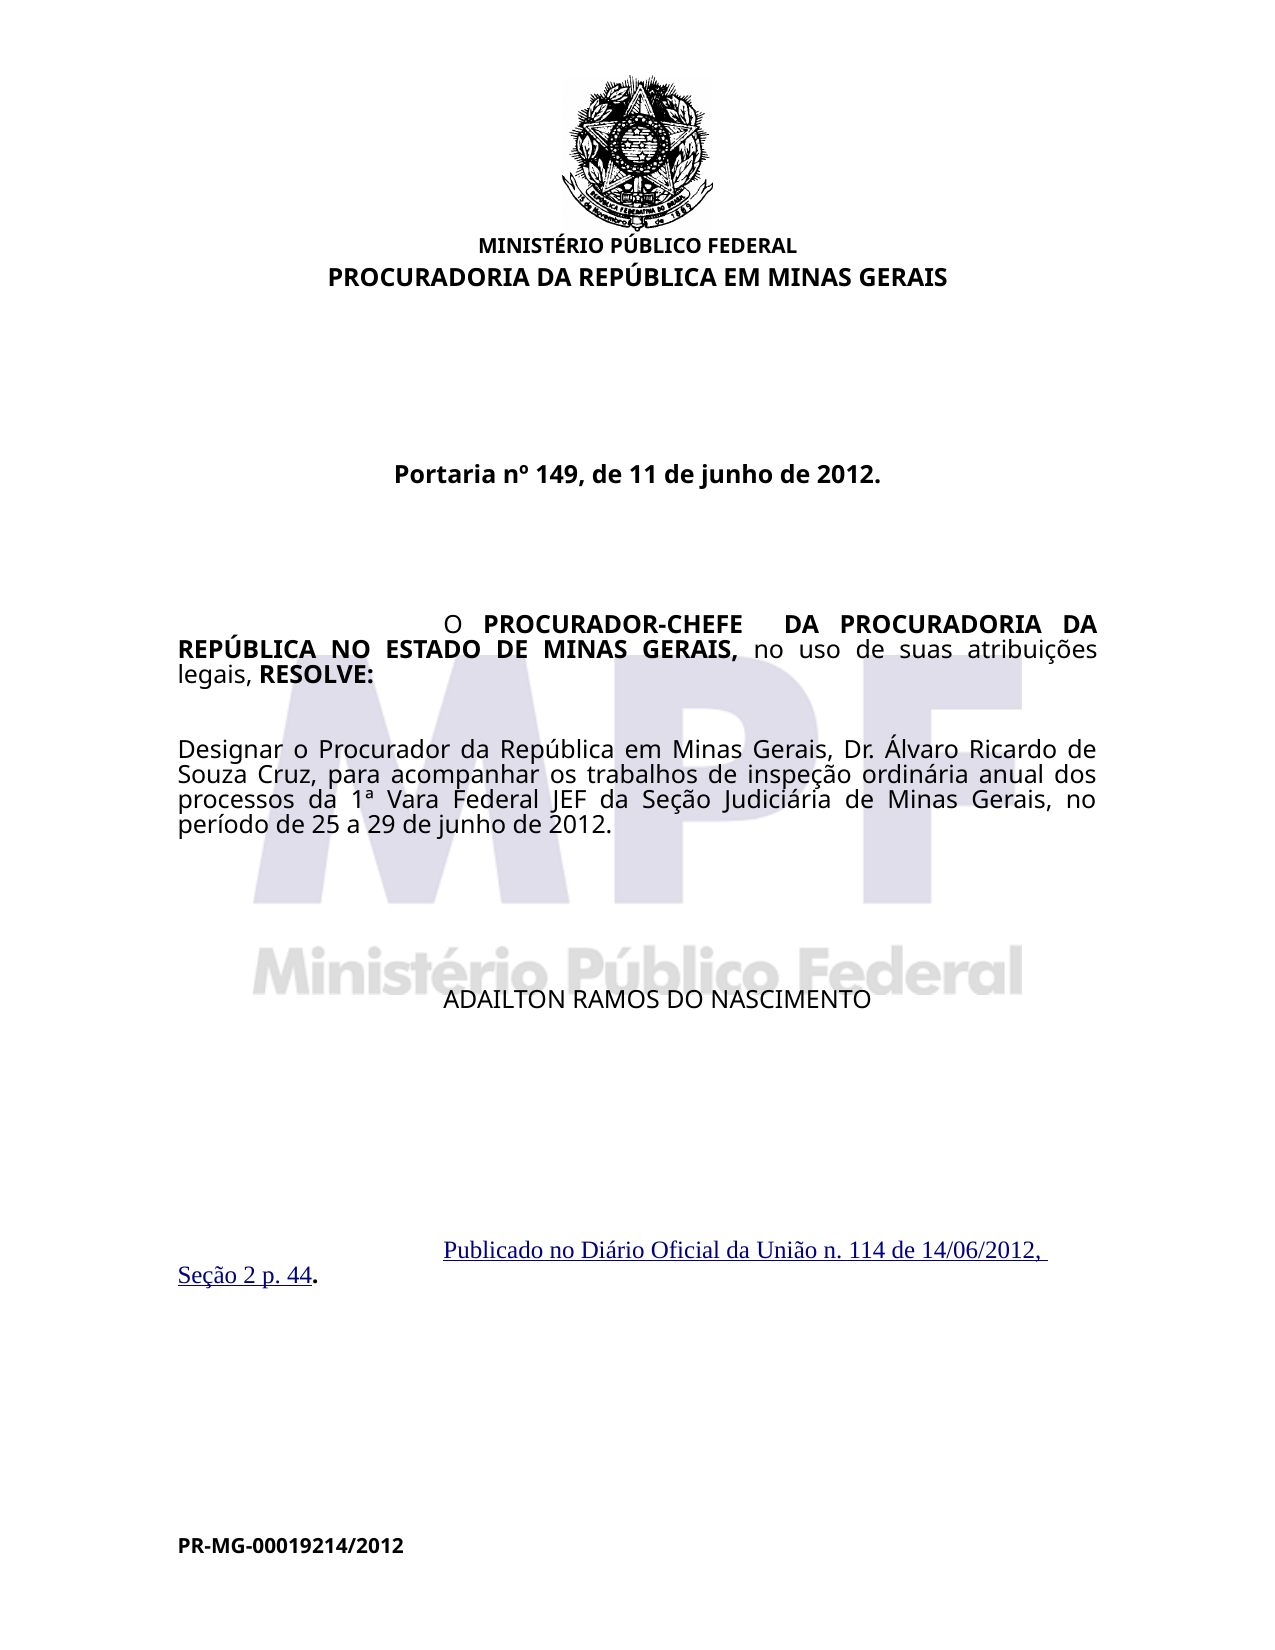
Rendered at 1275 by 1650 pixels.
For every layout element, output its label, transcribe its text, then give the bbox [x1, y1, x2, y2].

text Portaria nº 149, de 11 de junho de 2012. [177, 463, 1098, 488]
text Publicado no Diário Oficial da União n. 114 de 14/06/2012, Seção 2 p. 44. [177, 1238, 1098, 1288]
text ADAILTON RAMOS DO NASCIMENTO [177, 988, 1098, 1013]
picture [253, 838, 1022, 988]
text Designar o Procurador da República em Minas Gerais, Dr. Álvaro Ricardo de Souza Cruz, para acompanhar os trabalhos de inspeção ordinária anual dos processos da 1ª Vara Federal JEF da Seção Judiciária de Minas Gerais, no período de 25 a 29 de junho de 2012. [177, 738, 1098, 838]
picture [253, 688, 1022, 738]
text O PROCURADOR-CHEFE DA PROCURADORIA DA REPÚBLICA NO ESTADO DE MINAS GERAIS, no uso de suas atribuições legais, RESOLVE: [177, 613, 1098, 688]
picture [561, 75, 714, 232]
